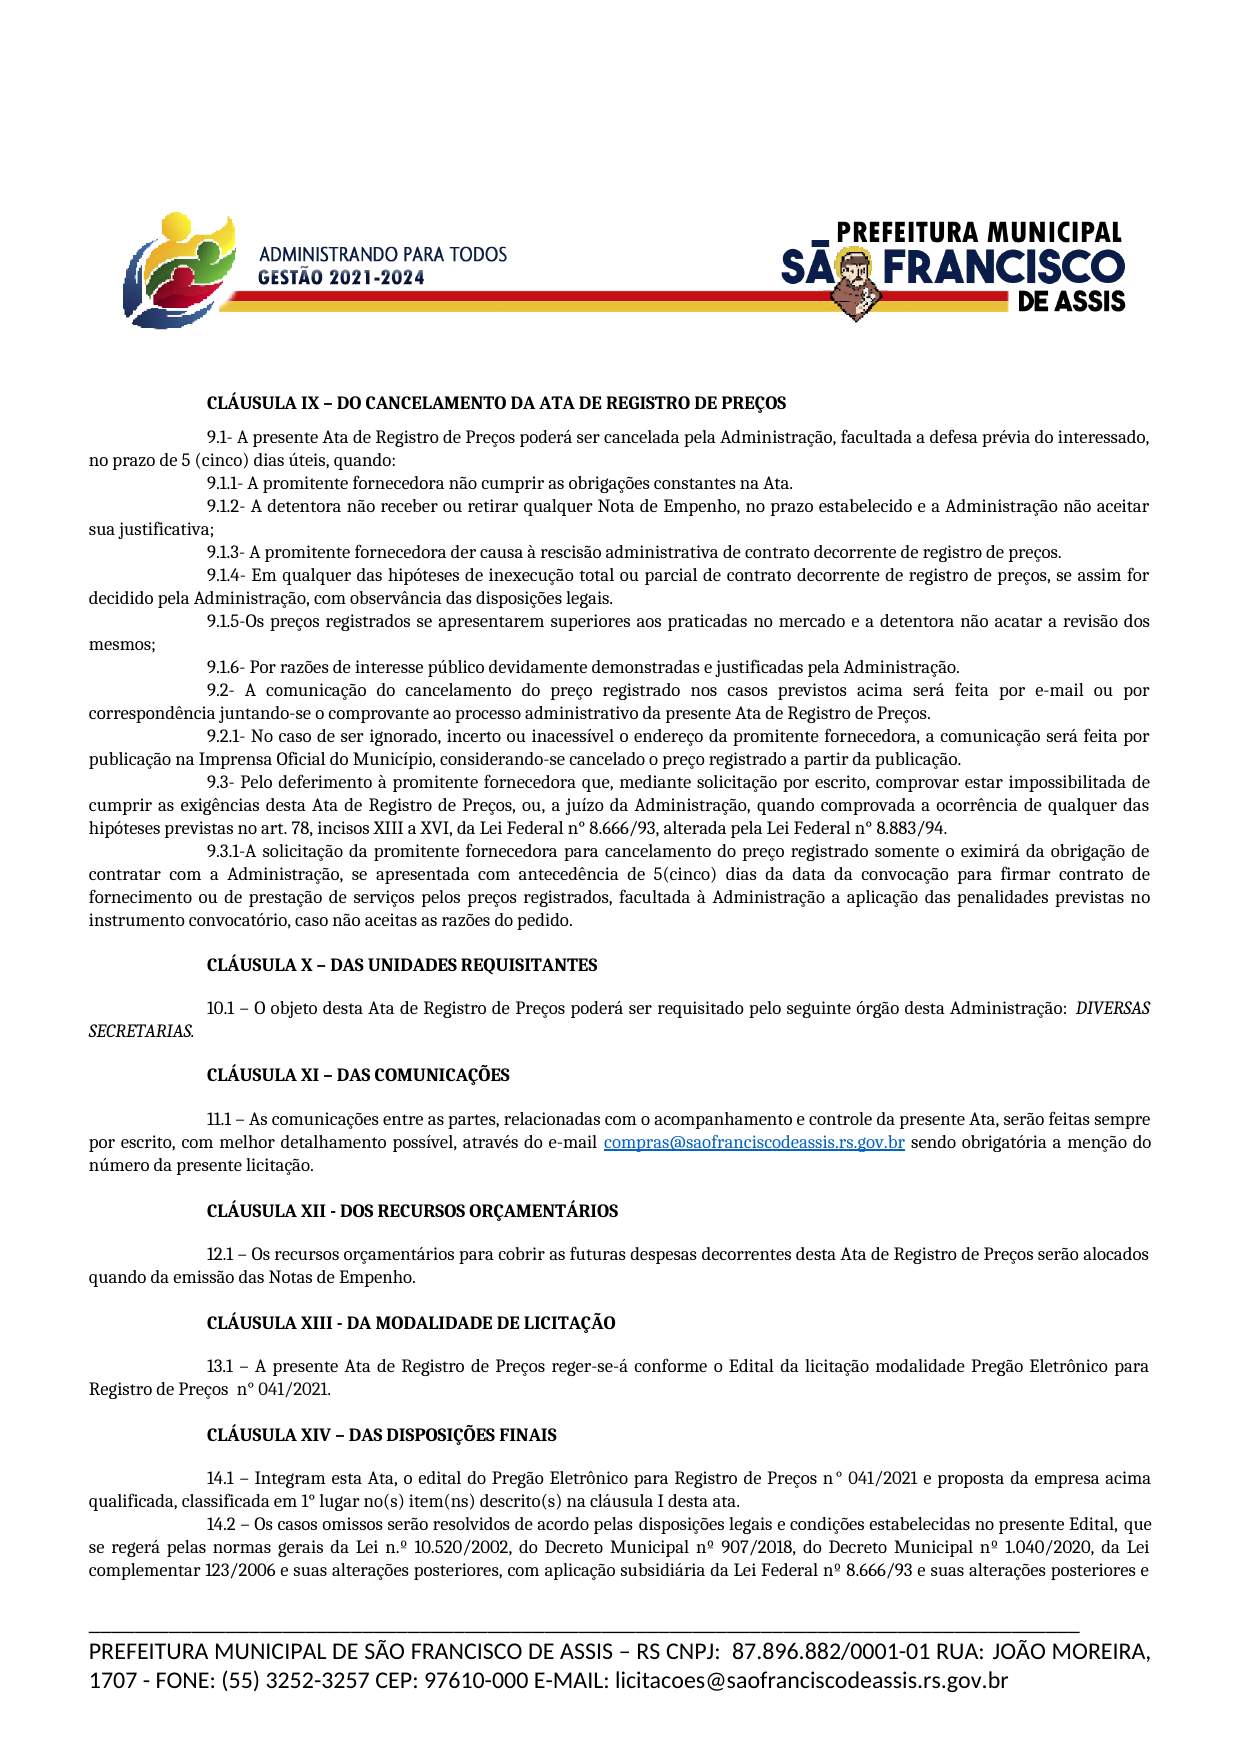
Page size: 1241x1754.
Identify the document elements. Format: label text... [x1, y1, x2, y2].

text 14.2 – Os casos omissos serão resolvidos de acordo pelas disposições legais e condições estabelecidas no presente Edital, que se regerá pelas normas gerais da Lei n.º 10.520/2002, do Decreto Municipal nº 907/2018, do Decreto Municipal nº 1.040/2020, da Lei complementar 123/2006 e suas alterações posteriores, com aplicação subsidiária da Lei Federal nº 8.666/93 e suas alterações posteriores e [89, 1514, 1152, 1581]
text 9.3- Pelo deferimento à promitente fornecedora que, mediante solicitação por escrito, comprovar estar impossibilitada de cumprir as exigências desta Ata de Registro de Preços, ou, a juízo da Administração, quando comprovada a ocorrência de qualquer das hipóteses previstas no art. 78, incisos XIII a XVI, da Lei Federal n° 8.666/93, alterada pela Lei Federal n° 8.883/94. [89, 772, 1152, 839]
text 9.1.3- A promitente fornecedora der causa à rescisão administrativa de contrato decorrente de registro de preços. [89, 541, 1152, 563]
text 10.1 – O objeto desta Ata de Registro de Preços poderá ser requisitado pelo seguinte órgão desta Administração: DIVERSAS SECRETARIAS. [89, 997, 1152, 1042]
text 14.1 – Integram esta Ata, o edital do Pregão Eletrônico para Registro de Preços n° 041/2021 e proposta da empresa acima qualificada, classificada em 1° lugar no(s) item(ns) descrito(s) na cláusula I desta ata. [89, 1468, 1152, 1512]
text 9.1.5-Os preços registrados se apresentarem superiores aos praticadas no mercado e a detentora não acatar a revisão dos mesmos; [89, 610, 1152, 655]
text CLÁUSULA IX – DO CANCELAMENTO DA ATA DE REGISTRO DE PREÇOS [89, 392, 1152, 414]
text 9.1.1- A promitente fornecedora não cumprir as obrigações constantes na Ata. [89, 472, 1152, 494]
text 12.1 – Os recursos orçamentários para cobrir as futuras despesas decorrentes desta Ata de Registro de Preços serão alocados quando da emissão das Notas de Empenho. [89, 1243, 1152, 1288]
text 9.1.6- Por razões de interesse público devidamente demonstradas e justificadas pela Administração. [89, 656, 1152, 678]
text CLÁUSULA X – DAS UNIDADES REQUISITANTES [89, 954, 1152, 976]
text 9.2.1- No caso de ser ignorado, incerto ou inacessível o endereço da promitente fornecedora, a comunicação será feita por publicação na Imprensa Oficial do Município, considerando-se cancelado o preço registrado a partir da publicação. [89, 726, 1152, 770]
text 9.1.2- A detentora não receber ou retirar qualquer Nota de Empenho, no prazo estabelecido e a Administração não aceitar sua justificativa; [89, 495, 1152, 540]
text CLÁUSULA XII - DOS RECURSOS ORÇAMENTÁRIOS [89, 1200, 1152, 1222]
text 11.1 – As comunicações entre as partes, relacionadas com o acompanhamento e controle da presente Ata, serão feitas sempre por escrito, com melhor detalhamento possível, através do e-mail compras@saofranciscodeassis.rs.gov.br sendo obrigatória a menção do número da presente licitação. [89, 1108, 1152, 1176]
text CLÁUSULA XI – DAS COMUNICAÇÕES [89, 1065, 1152, 1087]
text 9.1- A presente Ata de Registro de Preços poderá ser cancelada pela Administração, facultada a defesa prévia do interessado, no prazo de 5 (cinco) dias úteis, quando: [89, 426, 1152, 471]
text CLÁUSULA XIII - DA MODALIDADE DE LICITAÇÃO [89, 1312, 1152, 1334]
text 9.3.1-A solicitação da promitente fornecedora para cancelamento do preço registrado somente o eximirá da obrigação de contratar com a Administração, se apresentada com antecedência de 5(cinco) dias da data da convocação para firmar contrato de fornecimento ou de prestação de serviços pelos preços registrados, facultada à Administração a aplicação das penalidades previstas no instrumento convocatório, caso não aceitas as razões do pedido. [89, 841, 1152, 931]
text 9.1.4- Em qualquer das hipóteses de inexecução total ou parcial de contrato decorrente de registro de preços, se assim for decidido pela Administração, com observância das disposições legais. [89, 564, 1152, 609]
text 9.2- A comunicação do cancelamento do preço registrado nos casos previstos acima será feita por e-mail ou por correspondência juntando-se o comprovante ao processo administrativo da presente Ata de Registro de Preços. [89, 679, 1152, 724]
text 13.1 – A presente Ata de Registro de Preços reger-se-á conforme o Edital da licitação modalidade Pregão Eletrônico para Registro de Preços n° 041/2021. [89, 1356, 1152, 1400]
text CLÁUSULA XIV – DAS DISPOSIÇÕES FINAIS [89, 1424, 1152, 1446]
